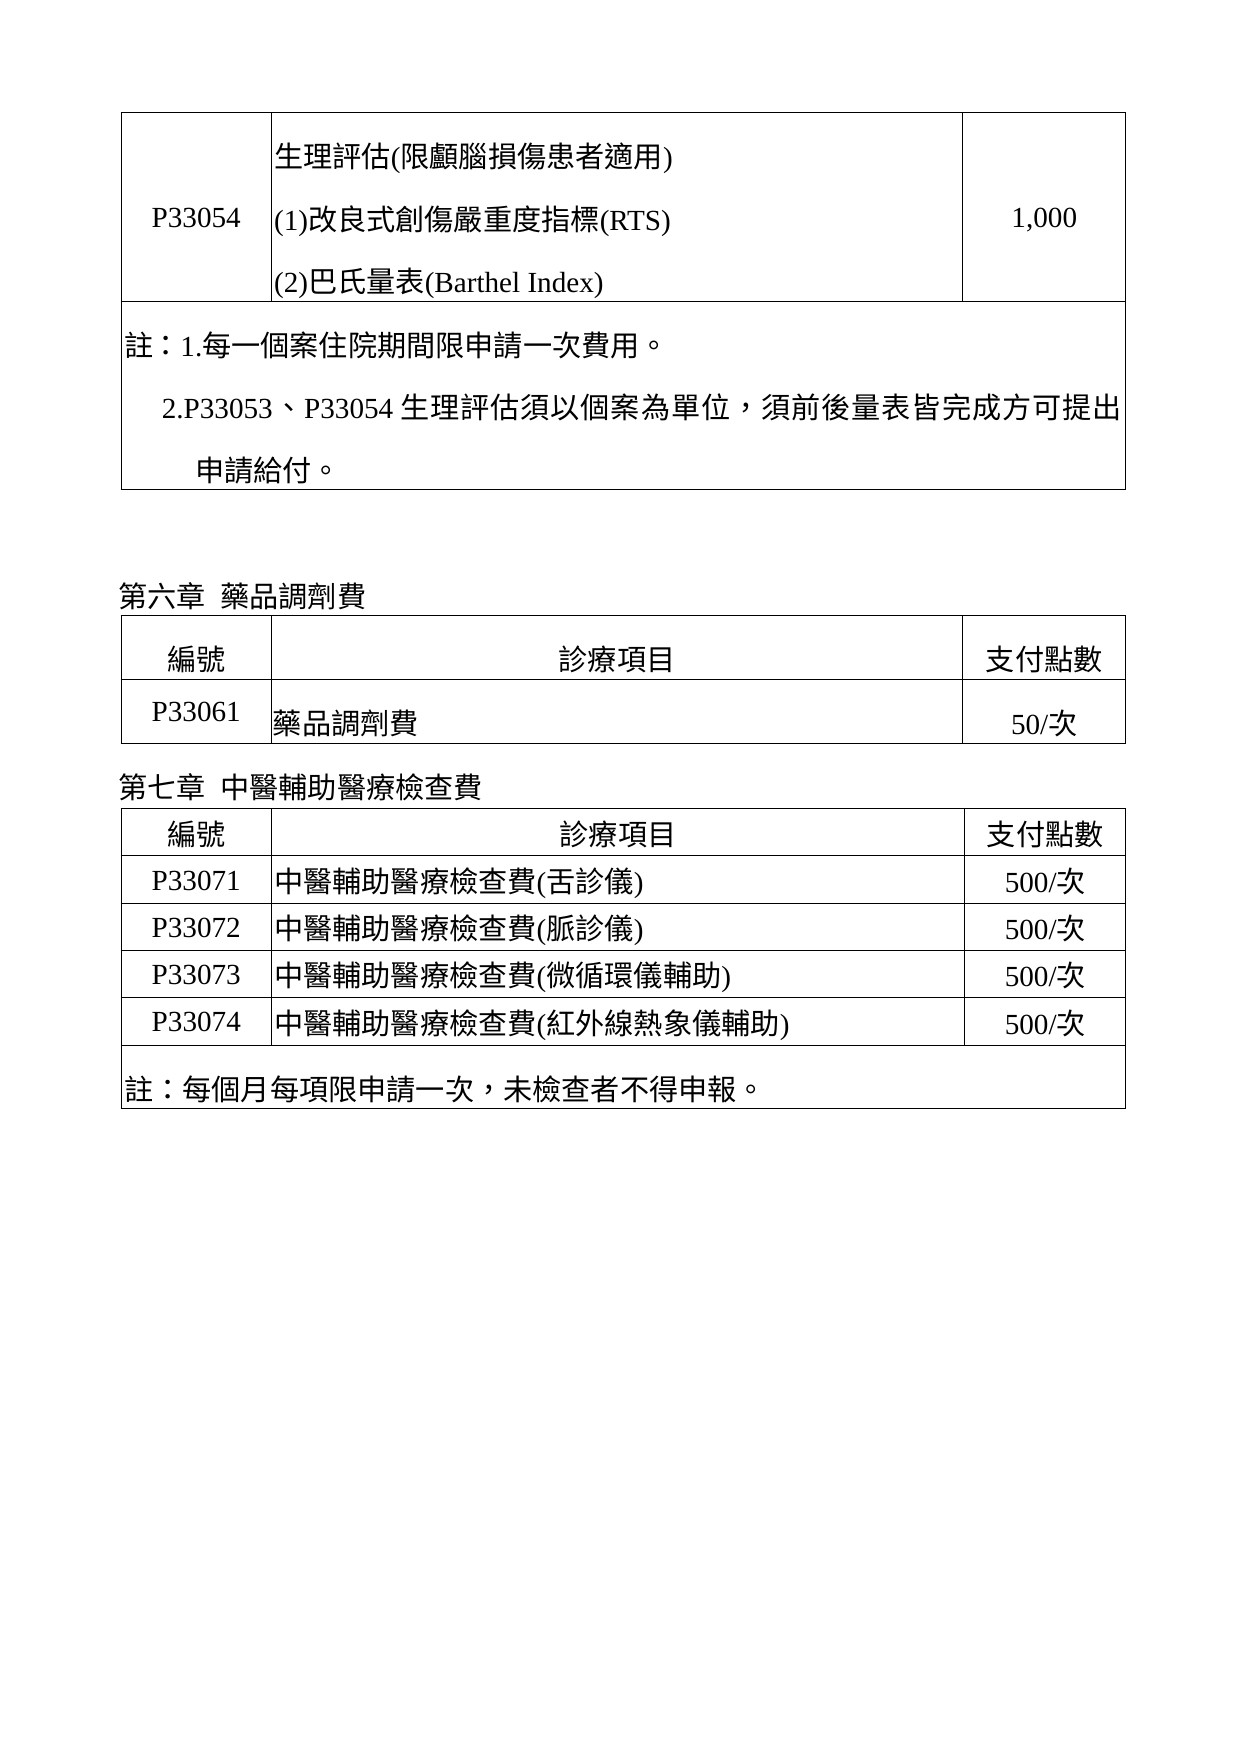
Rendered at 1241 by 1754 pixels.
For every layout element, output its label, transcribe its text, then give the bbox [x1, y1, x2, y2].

table_cell P33074 [122, 998, 271, 1044]
table_cell P33054 [122, 113, 271, 301]
table_cell P33061 [122, 680, 271, 742]
table_cell 藥品調劑費 [272, 680, 962, 742]
table_header 支付點數 [965, 809, 1125, 855]
table_cell 1,000 [963, 113, 1125, 301]
table_cell 500/次 [965, 856, 1125, 903]
table_cell 500/次 [965, 904, 1125, 950]
table_cell P33072 [122, 904, 271, 950]
table_cell 50/次 [963, 680, 1125, 742]
table_cell P33071 [122, 856, 271, 903]
text 第七章 中醫輔助醫療檢查費 [118, 762, 1122, 808]
table_cell 中醫輔助醫療檢查費(脈診儀) [272, 904, 964, 950]
text 第六章 藥品調劑費 [118, 553, 1122, 615]
table_header 編號 [122, 809, 271, 855]
table_cell 500/次 [965, 951, 1125, 997]
table_cell 生理評估(限顱腦損傷患者適用) (1)改良式創傷嚴重度指標(RTS) (2)巴氏量表(Barthel Index) [272, 113, 962, 301]
table_header 支付點數 [963, 616, 1125, 679]
table_header 診療項目 [272, 616, 962, 679]
table_header 編號 [122, 616, 271, 679]
table_cell 500/次 [965, 998, 1125, 1044]
table_cell 中醫輔助醫療檢查費(紅外線熱象儀輔助) [272, 998, 964, 1044]
table_cell 中醫輔助醫療檢查費(舌診儀) [272, 856, 964, 903]
table_cell 註：每個月每項限申請一次，未檢查者不得申報。 [122, 1046, 1125, 1108]
table_cell 註：1.每一個案住院期間限申請一次費用。 2.P33053、P33054生理評估須以個案為單位，須前後量表皆完成方可提出申請給付。 [122, 302, 1125, 489]
table_header 診療項目 [272, 809, 964, 855]
table_cell P33073 [122, 951, 271, 997]
table_cell 中醫輔助醫療檢查費(微循環儀輔助) [272, 951, 964, 997]
